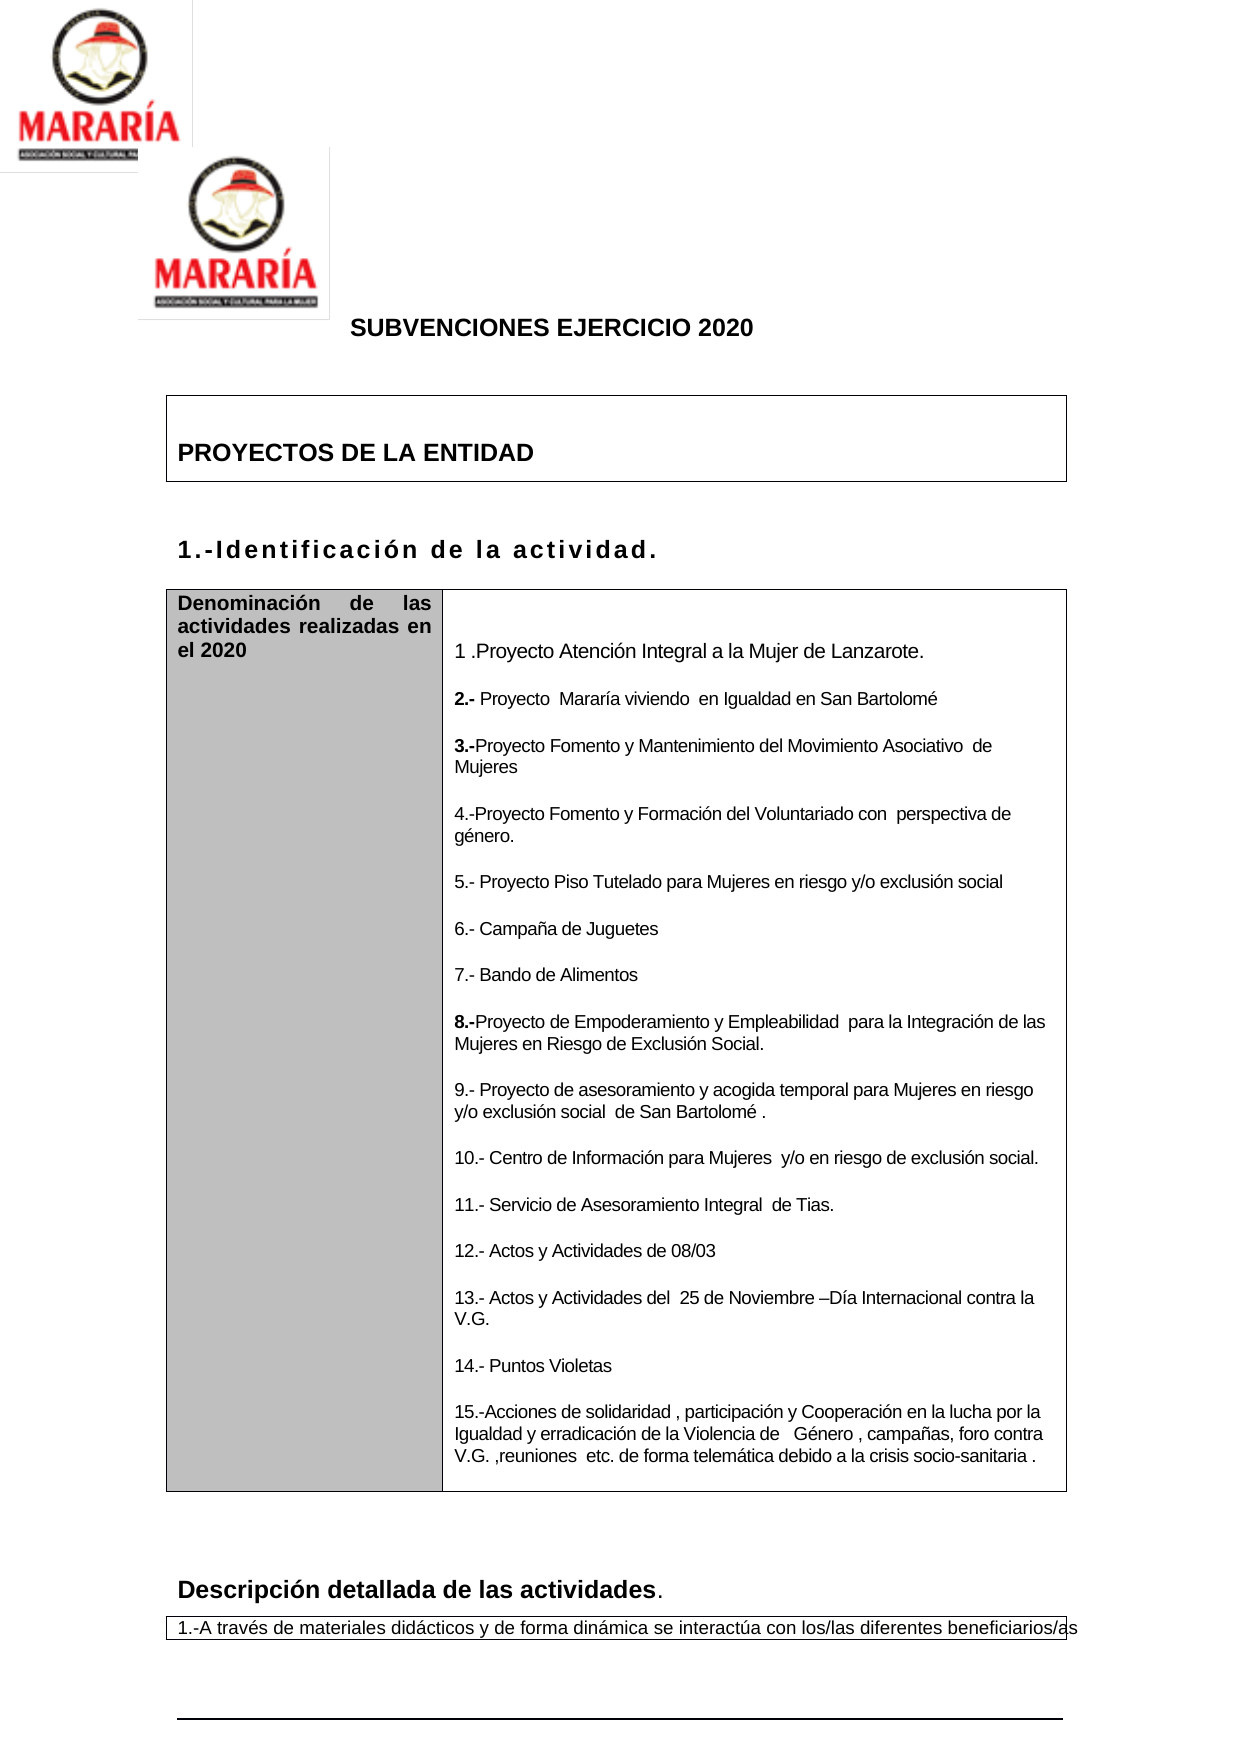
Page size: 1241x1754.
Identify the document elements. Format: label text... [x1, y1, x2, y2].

table_header 1 .Proyecto Atención Integral a la Mujer de Lanzarote. 2.- Proyecto Mararía viviendo en Igualdad en San Bartolomé 3.-Proyecto Fomento y Mantenimiento del Movimiento Asociativo de Mujeres 4.-Proyecto Fomento y Formación del Voluntariado con perspectiva de género. 5.- Proyecto Piso Tutelado para Mujeres en riesgo y/o exclusión social 6.- Campaña de Juguetes 7.- Bando de Alimentos 8.-Proyecto de Empoderamiento y Empleabilidad para la Integración de las Mujeres en Riesgo de Exclusión Social. 9.- Proyecto de asesoramiento y acogida temporal para Mujeres en riesgo y/o exclusión social de San Bartolomé . 10.- Centro de Información para Mujeres y/o en riesgo de exclusión social. 11.- Servicio de Asesoramiento Integral de Tias. 12.- Actos y Actividades de 08/03 13.- Actos y Actividades del 25 de Noviembre –Día Internacional contra la V.G. 14.- Puntos Violetas 15.-Acciones de solidaridad , participación y Cooperación en la lucha por la Igualdad y erradicación de la Violencia de Género , campañas, foro contra V.G. ,reuniones etc. de forma telemática debido a la crisis socio-sanitaria . [443, 590, 1066, 1491]
subtitle 1.-Identificación de la actividad. [177, 536, 1063, 564]
text Descripción detallada de las actividades. [177, 1574, 1063, 1603]
picture [0, 0, 332, 322]
table_header Denominación de las actividades realizadas en el 2020 [167, 590, 442, 1491]
table_header PROYECTOS DE LA ENTIDAD [167, 396, 1066, 481]
text SUBVENCIONES EJERCICIO 2020 [177, 313, 1063, 341]
